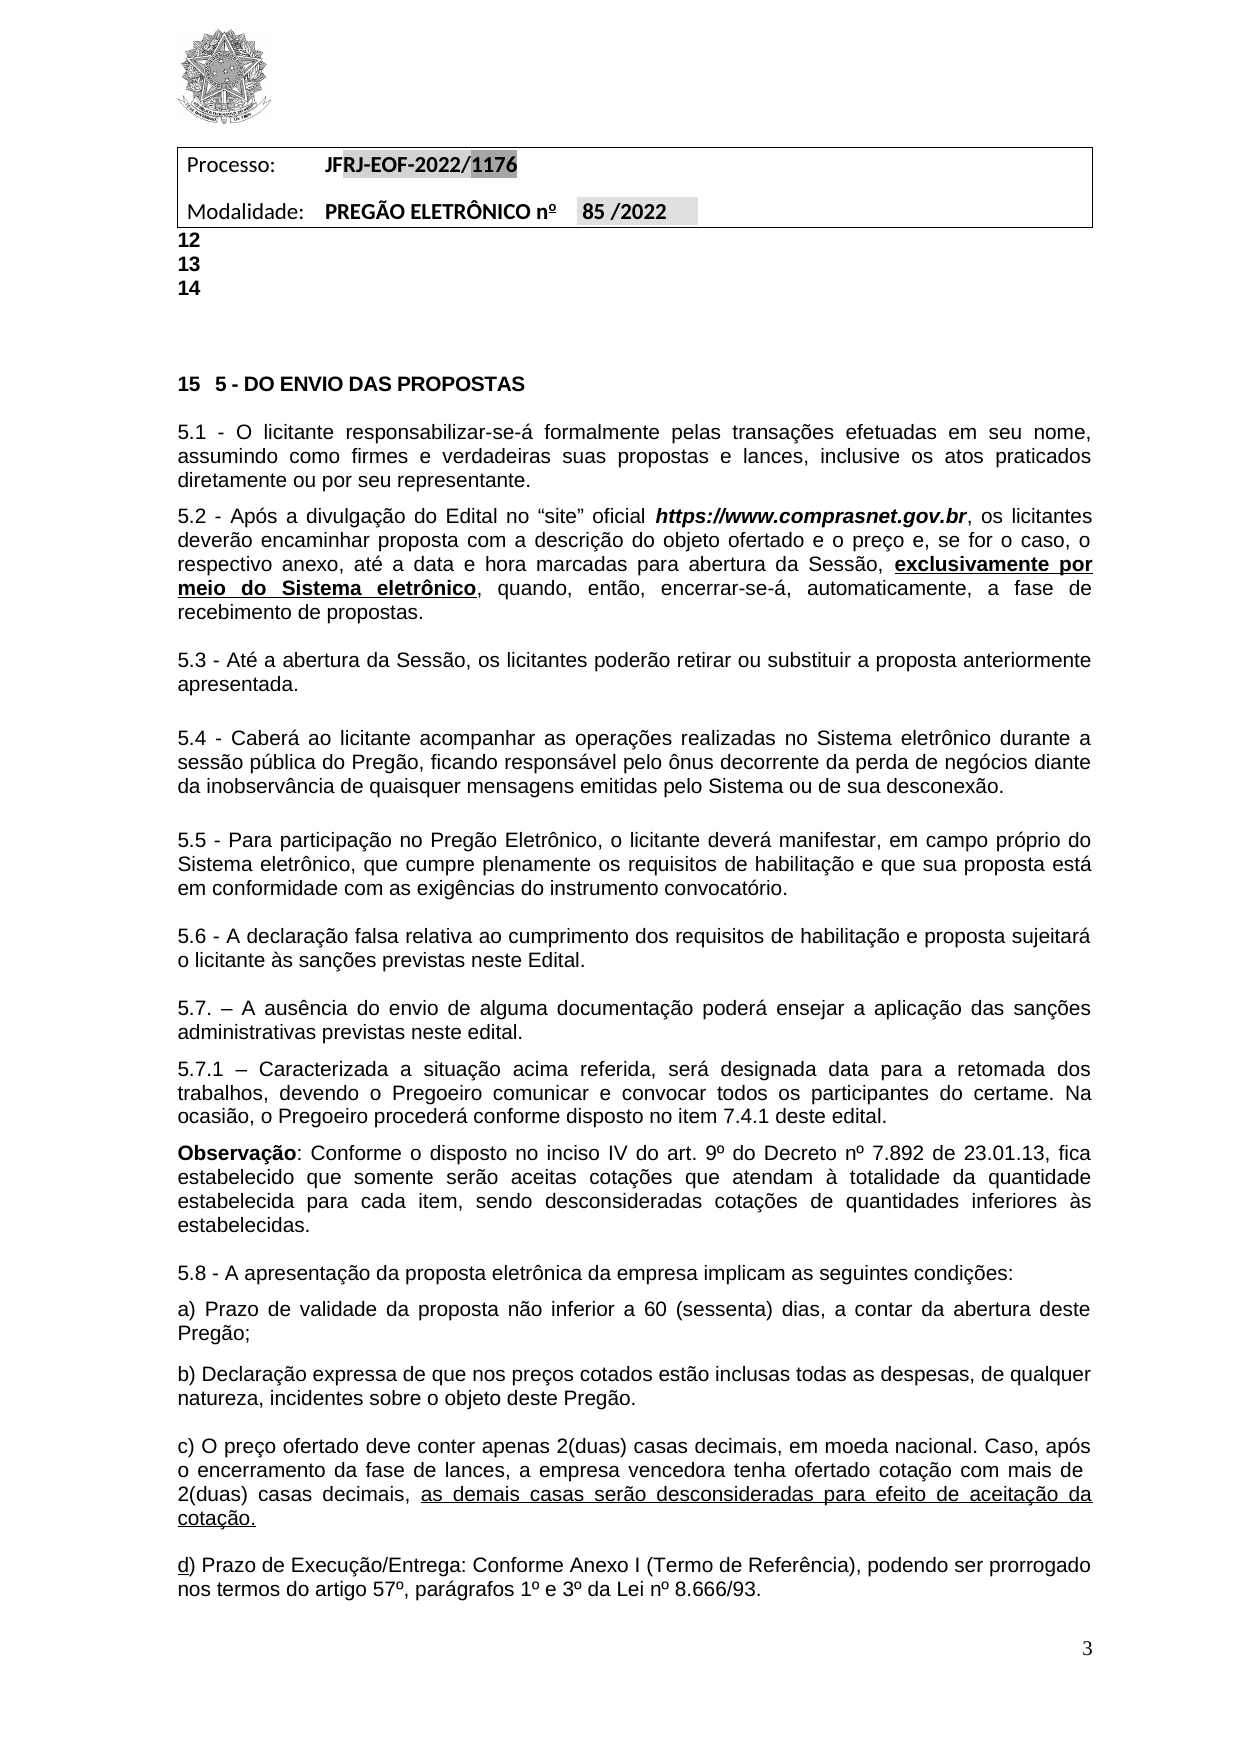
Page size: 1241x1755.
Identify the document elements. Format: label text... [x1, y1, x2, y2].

text 5.5 - Para participação no Pregão Eletrônico, o licitante deverá manifestar, em campo próprio do Sistema eletrônico, que cumpre plenamente os requisitos de habilitação e que sua proposta está em conformidade com as exigências do instrumento convocatório. [177, 828, 1093, 900]
text c) O preço ofertado deve conter apenas 2(duas) casas decimais, em moeda nacional. Caso, após o encerramento da fase de lances, a empresa vencedora tenha ofertado cotação com mais de 2(duas) casas decimais, as demais casas serão desconsideradas para efeito de aceitação da cotação. [177, 1433, 1093, 1529]
text 5.4 - Caberá ao licitante acompanhar as operações realizadas no Sistema eletrônico durante a sessão pública do Pregão, ficando responsável pelo ônus decorrente da perda de negócios diante da inobservância de quaisquer mensagens emitidas pelo Sistema ou de sua desconexão. [177, 726, 1093, 798]
text Observação: Conforme o disposto no inciso IV do art. 9º do Decreto nº 7.892 de 23.01.13, fica estabelecido que somente serão aceitas cotações que atendam à totalidade da quantidade estabelecida para cada item, sendo desconsideradas cotações de quantidades inferiores às estabelecidas. [177, 1141, 1093, 1237]
text 5.2 - Após a divulgação do Edital no “site” oficial https://www.comprasnet.gov.br, os licitantes deverão encaminhar proposta com a descrição do objeto ofertado e o preço e, se for o caso, o respectivo anexo, até a data e hora marcadas para abertura da Sessão, exclusivamente por meio do Sistema eletrônico, quando, então, encerrar-se-á, automaticamente, a fase de recebimento de propostas. [177, 504, 1093, 624]
text 5.6 - A declaração falsa relativa ao cumprimento dos requisitos de habilitação e proposta sujeitará o licitante às sanções previstas neste Edital. [177, 924, 1093, 972]
text 5.1 - O licitante responsabilizar-se-á formalmente pelas transações efetuadas em seu nome, assumindo como firmes e verdadeiras suas propostas e lances, inclusive os atos praticados diretamente ou por seu representante. [177, 420, 1093, 492]
text 5.3 - Até a abertura da Sessão, os licitantes poderão retirar ou substituir a proposta anteriormente apresentada. [177, 648, 1093, 696]
text 5.7.1 – Caracterizada a situação acima referida, será designada data para a retomada dos trabalhos, devendo o Pregoeiro comunicar e convocar todos os participantes do certame. Na ocasião, o Pregoeiro procederá conforme disposto no item 7.4.1 deste edital. [177, 1056, 1093, 1128]
text 5.7. – A ausência do envio de alguma documentação poderá ensejar a aplicação das sanções administrativas previstas neste edital. [177, 972, 1093, 1044]
text 5.8 - A apresentação da proposta eletrônica da empresa implicam as seguintes condições: [177, 1261, 1093, 1284]
subtitle 5 - DO ENVIO DAS PROPOSTAS [177, 372, 1093, 396]
text b) Declaração expressa de que nos preços cotados estão inclusas todas as despesas, de qualquer natureza, incidentes sobre o objeto deste Pregão. [177, 1362, 1093, 1409]
text d) Prazo de Execução/Entrega: Conforme Anexo I (Termo de Referência), podendo ser prorrogado nos termos do artigo 57º, parágrafos 1º e 3º da Lei nº 8.666/93. [177, 1553, 1093, 1601]
text a) Prazo de validade da proposta não inferior a 60 (sessenta) dias, a contar da abertura deste Pregão; [177, 1297, 1093, 1345]
